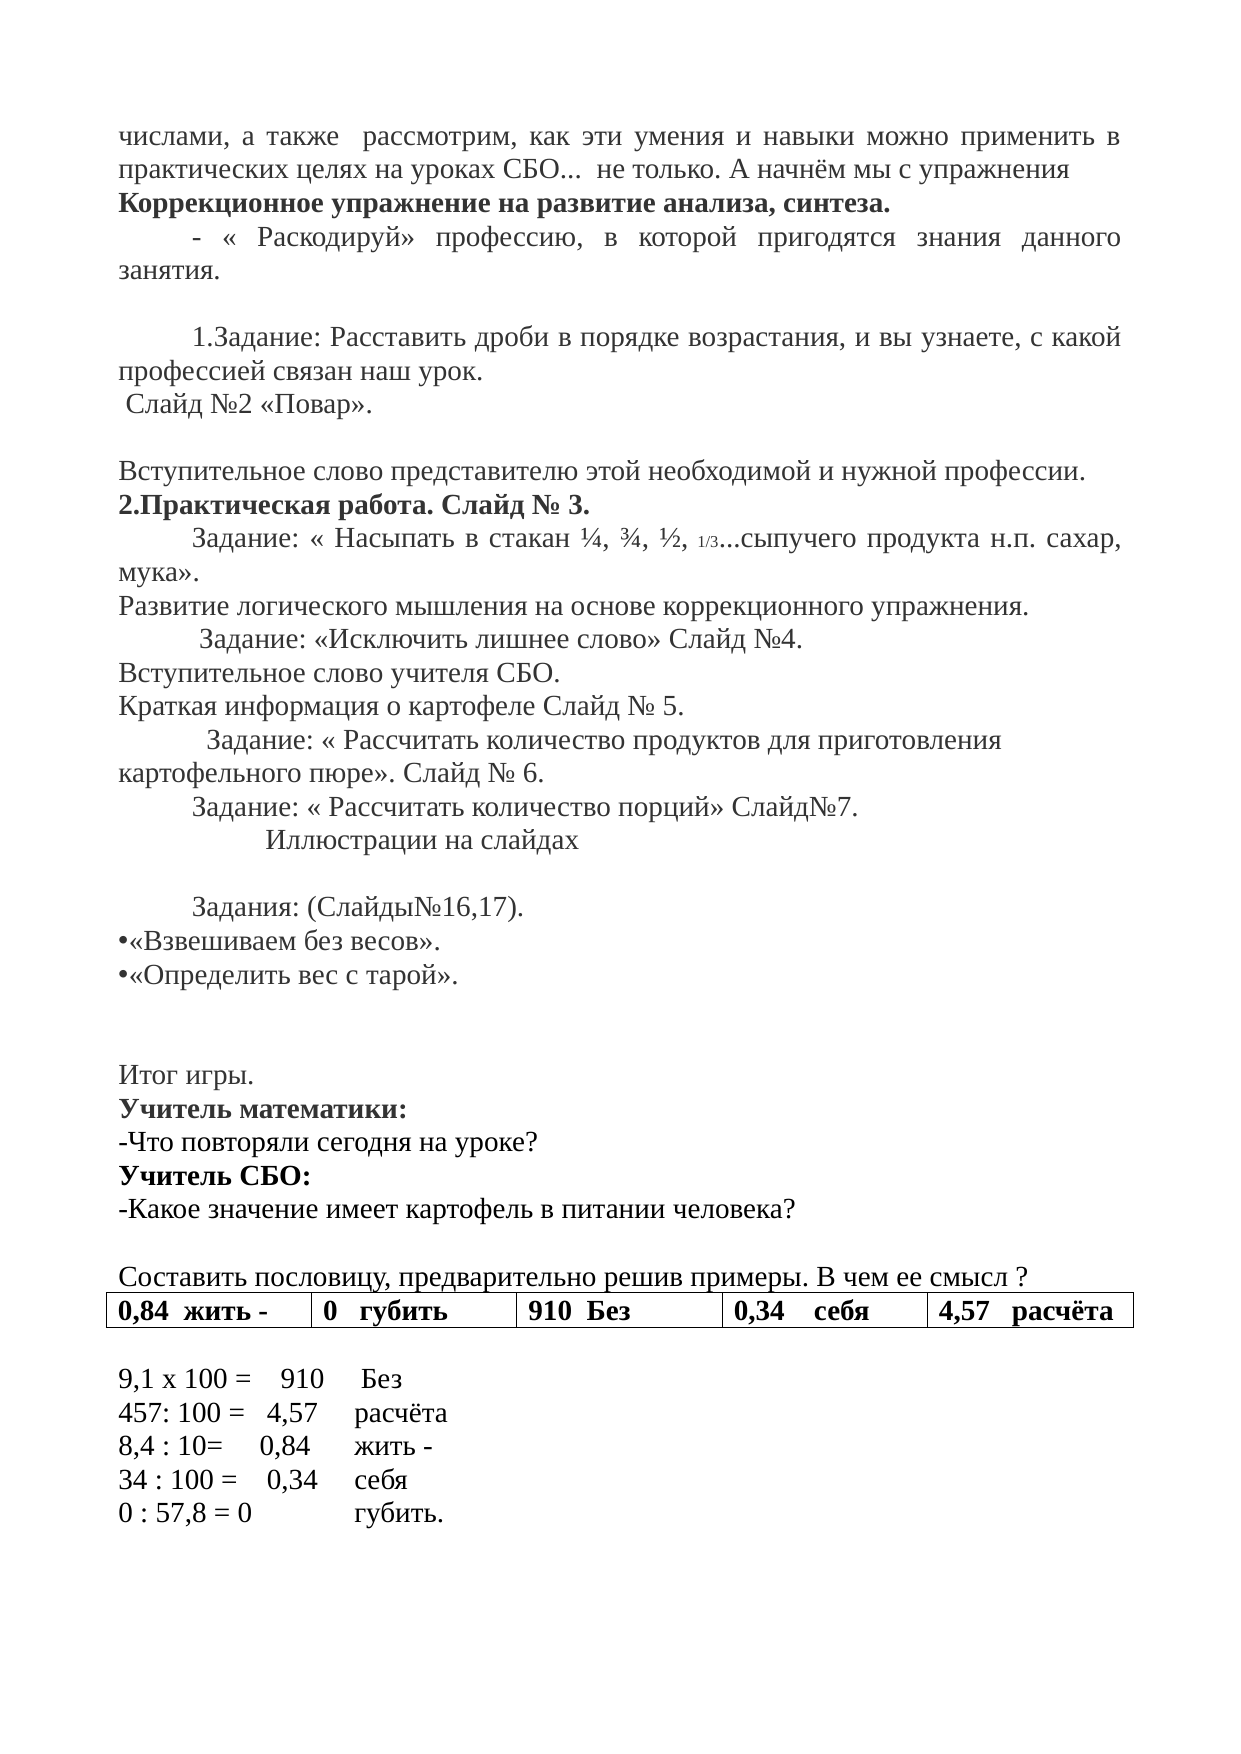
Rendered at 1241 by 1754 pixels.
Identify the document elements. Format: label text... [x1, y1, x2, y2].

text -Какое значение имеет картофель в питании человека? [118, 1192, 1122, 1225]
text Краткая информация о картофеле Слайд № 5. [118, 688, 1122, 722]
table_header 910 Без [517, 1293, 722, 1327]
text 8,4 : 10= 0,84 жить - [118, 1428, 1122, 1462]
table_header 0,84 жить - [107, 1293, 311, 1327]
text 1.Задание: Расставить дроби в порядке возрастания, и вы узнаете, с какой профессией связан наш урок. [118, 319, 1122, 386]
text Иллюстрации на слайдах [118, 822, 1122, 856]
text 34 : 100 = 0,34 себя [118, 1462, 1122, 1496]
list Практическая работа. Слайд № 3. [118, 487, 1122, 521]
text 457: 100 = 4,57 расчёта [118, 1395, 1122, 1428]
text Задания: (Слайды№16,17). [118, 889, 1122, 923]
table_header 4,57 расчёта [928, 1293, 1133, 1327]
text Вступительное слово учителя СБО. [118, 655, 1122, 688]
text Составить пословицу, предварительно решив примеры. В чем ее смысл ? [118, 1259, 1122, 1292]
text Учитель математики: [118, 1091, 1122, 1124]
list «Взвешиваем без весов». [118, 923, 1122, 957]
text Задание: « Рассчитать количество порций» Слайд№7. [118, 789, 1122, 822]
text - « Раскодируй» профессию, в которой пригодятся знания данного занятия. [118, 219, 1122, 286]
text -Что повторяли сегодня на уроке? [118, 1124, 1122, 1158]
text Задание: « Насыпать в стакан ¼, ¾, ½, 1/3...сыпучего продукта н.п. сахар, мука». [118, 521, 1122, 588]
text Вступительное слово представителю этой необходимой и нужной профессии. [118, 453, 1122, 487]
table_header 0,34 себя [723, 1293, 927, 1327]
text Коррекционное упражнение на развитие анализа, синтеза. [118, 185, 1122, 219]
text числами, а также рассмотрим, как эти умения и навыки можно применить в практических целях на уроках СБО... не только. А начнём мы с упражнения [118, 118, 1122, 185]
text Учитель СБО: [118, 1158, 1122, 1192]
text Слайд №2 «Повар». [118, 386, 1122, 420]
text Развитие логического мышления на основе коррекционного упражнения. [118, 588, 1122, 621]
text 9,1 х 100 = 910 Без [118, 1361, 1122, 1395]
text Задание: «Исключить лишнее слово» Слайд №4. [118, 621, 1122, 655]
text 0 : 57,8 = 0 губить. [118, 1496, 1122, 1529]
table_header 0 губить [312, 1293, 516, 1327]
text Итог игры. [118, 1057, 1122, 1091]
list «Определить вес с тарой». [118, 957, 1122, 990]
text Задание: « Рассчитать количество продуктов для приготовления картофельного пюре». Слайд № 6. [118, 722, 1122, 789]
